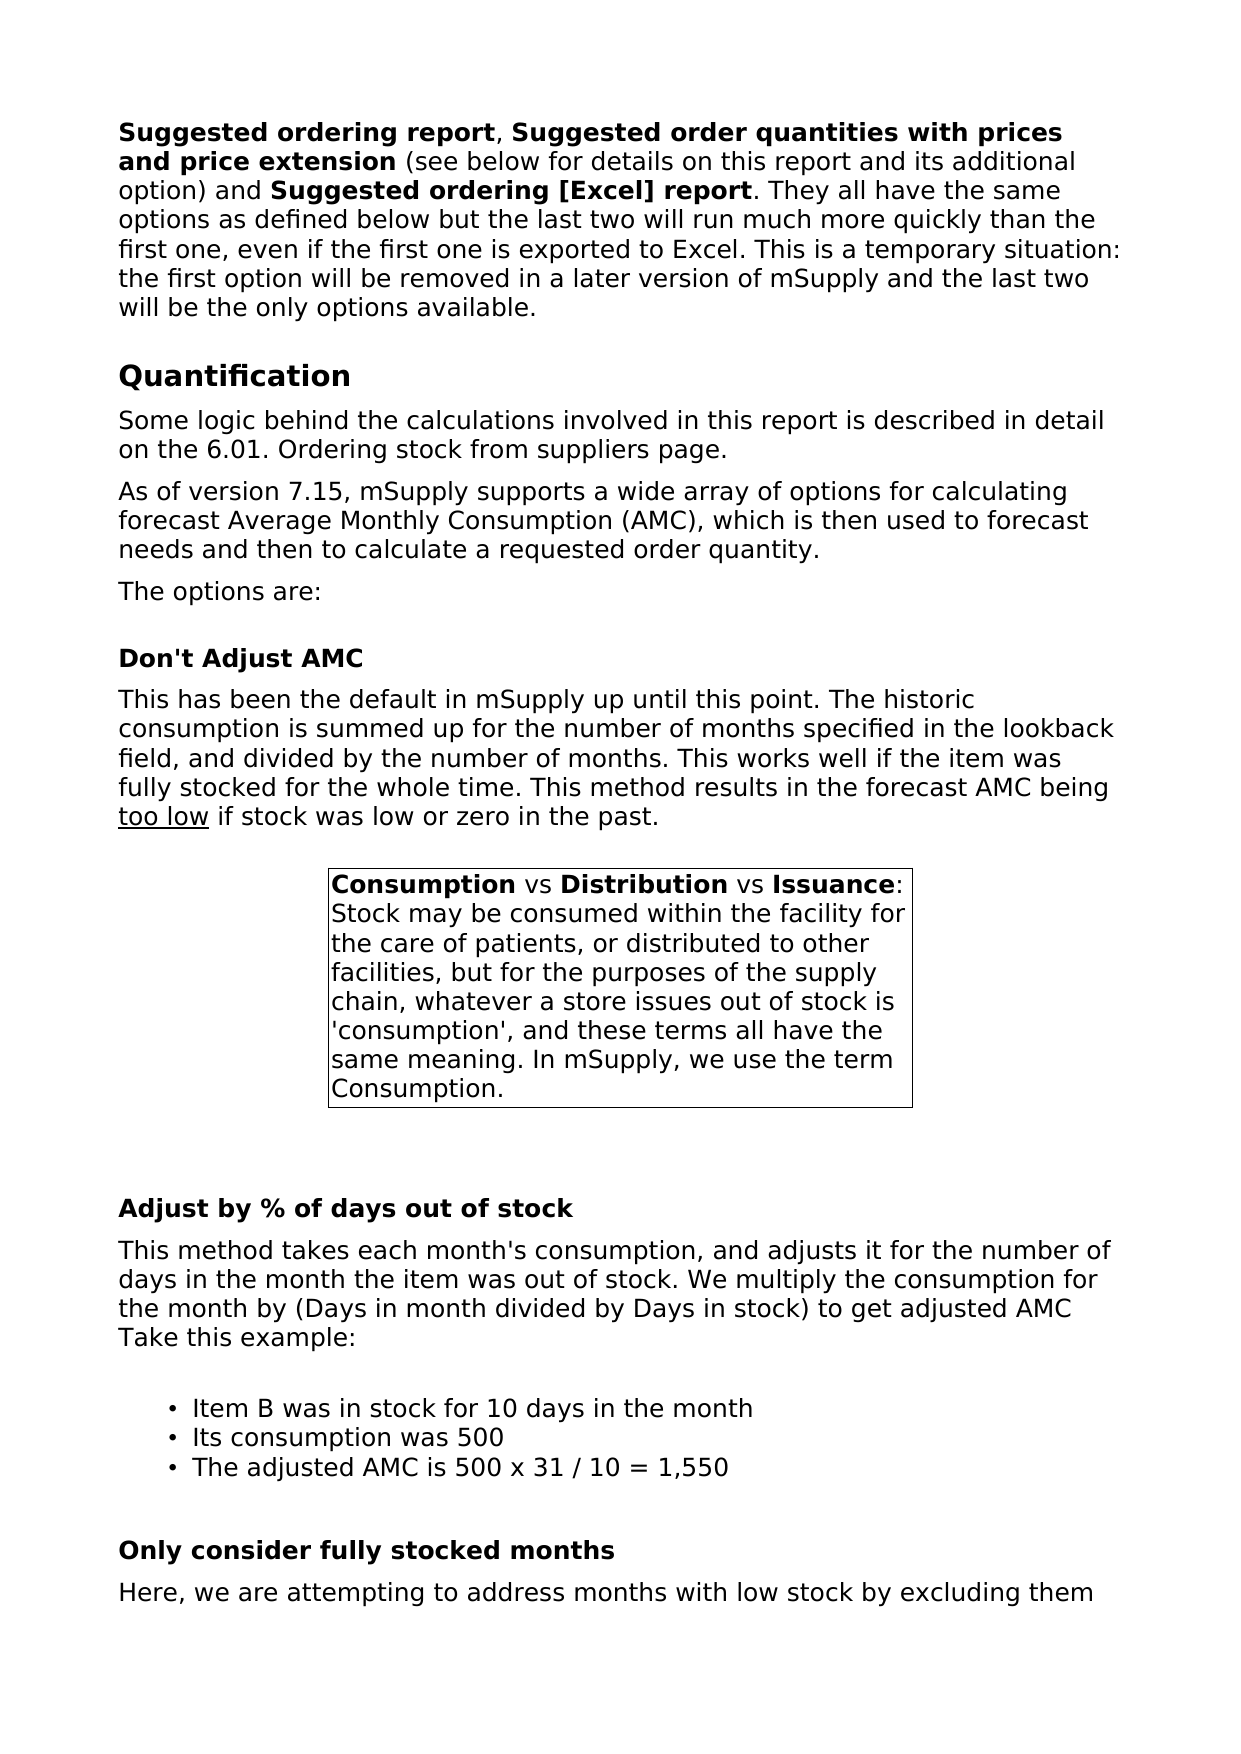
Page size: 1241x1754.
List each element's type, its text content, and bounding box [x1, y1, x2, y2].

text Suggested ordering report, Suggested order quantities with prices and price extension (see below for details on this report and its additional option) and Suggested ordering [Excel] report. They all have the same options as defined below but the last two will run much more quickly than the first one, even if the first one is exported to Excel. This is a temporary situation: the first option will be removed in a later version of mSupply and the last two will be the only options available. [118, 118, 1122, 322]
list The adjusted AMC is 500 x 31 / 10 = 1,550 [177, 1453, 1122, 1482]
table_header Consumption vs Distribution vs Issuance: Stock may be consumed within the facility for the care of patients, or distributed to other facilities, but for the purposes of the supply chain, whatever a store issues out of stock is 'consumption', and these terms all have the same meaning. In mSupply, we use the term Consumption. [329, 869, 912, 1107]
text As of version 7.15, mSupply supports a wide array of options for calculating forecast Average Monthly Consumption (AMC), which is then used to forecast needs and then to calculate a requested order quantity. [118, 477, 1122, 564]
list Its consumption was 500 [177, 1424, 1122, 1453]
subtitle Adjust by % of days out of stock [118, 1194, 1122, 1223]
text This method takes each month's consumption, and adjusts it for the number of days in the month the item was out of stock. We multiply the consumption for the month by (Days in month divided by Days in stock) to get adjusted AMC Take this example: [118, 1236, 1122, 1352]
subtitle Quantification [118, 360, 1122, 394]
text This has been the default in mSupply up until this point. The historic consumption is summed up for the number of months specified in the lookback field, and divided by the number of months. This works well if the item was fully stocked for the whole time. This method results in the forecast AMC being too low if stock was low or zero in the past. [118, 685, 1122, 831]
subtitle Only consider fully stocked months [118, 1536, 1122, 1566]
text Some logic behind the calculations involved in this report is described in detail on the 6.01. Ordering stock from suppliers page. [118, 406, 1122, 464]
text The options are: [118, 577, 1122, 606]
text Here, we are attempting to address months with low stock by excluding them [118, 1578, 1122, 1607]
subtitle Don't Adjust AMC [118, 644, 1122, 673]
list Item B was in stock for 10 days in the month [177, 1394, 1122, 1424]
